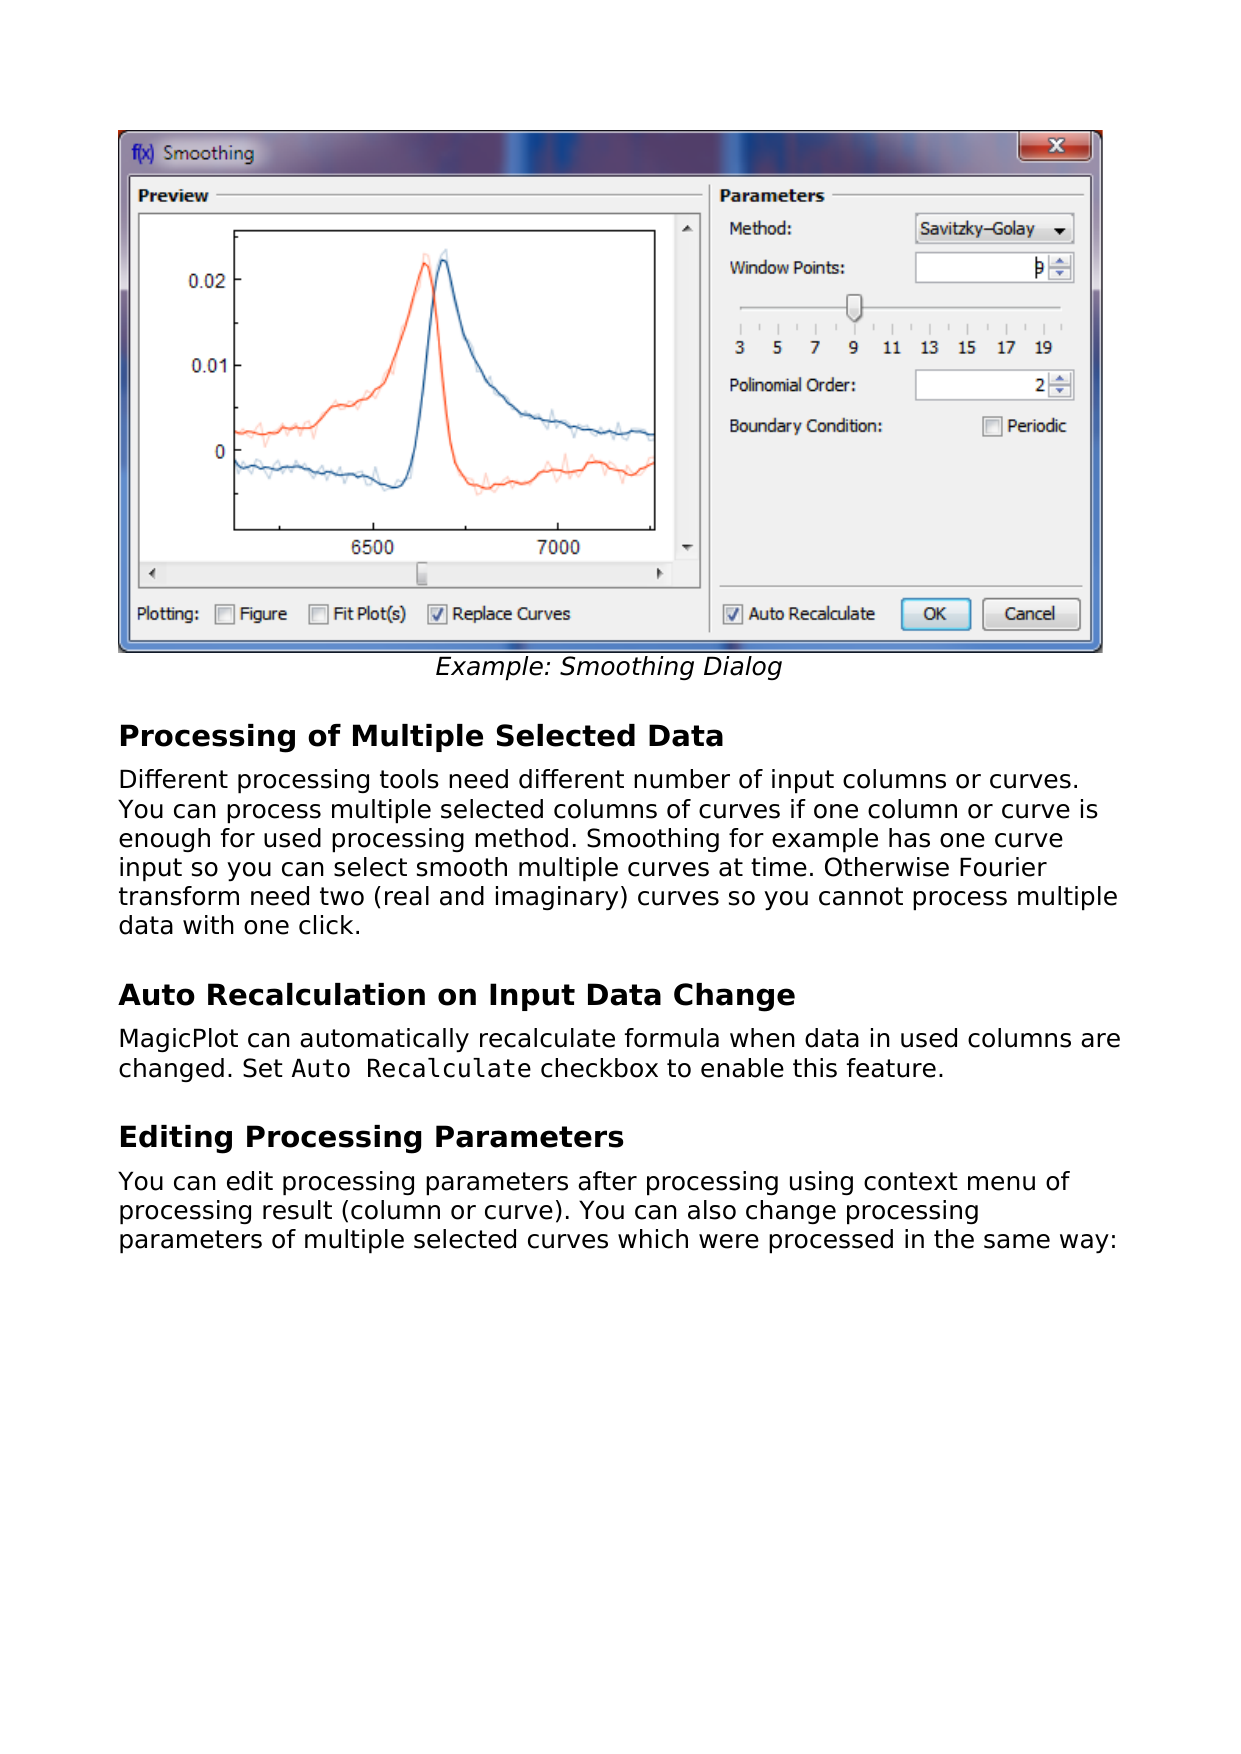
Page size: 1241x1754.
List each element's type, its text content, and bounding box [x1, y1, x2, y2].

text Example: Smoothing Dialog [118, 653, 1102, 682]
subtitle Editing Processing Parameters [118, 1120, 1122, 1154]
subtitle Processing of Multiple Selected Data [118, 719, 1122, 753]
text MagicPlot can automatically recalculate formula when data in used columns are changed. Set Auto Recalculate checkbox to enable this feature. [118, 1024, 1122, 1083]
picture [118, 130, 1103, 653]
subtitle Auto Recalculation on Input Data Change [118, 978, 1122, 1012]
text You can edit processing parameters after processing using context menu of processing result (column or curve). You can also change processing parameters of multiple selected curves which were processed in the same way: [118, 1167, 1122, 1254]
text Different processing tools need different number of input columns or curves. You can process multiple selected columns of curves if one column or curve is enough for used processing method. Smoothing for example has one curve input so you can select smooth multiple curves at time. Otherwise Fourier transform need two (real and imaginary) curves so you cannot process multiple data with one click. [118, 766, 1122, 941]
